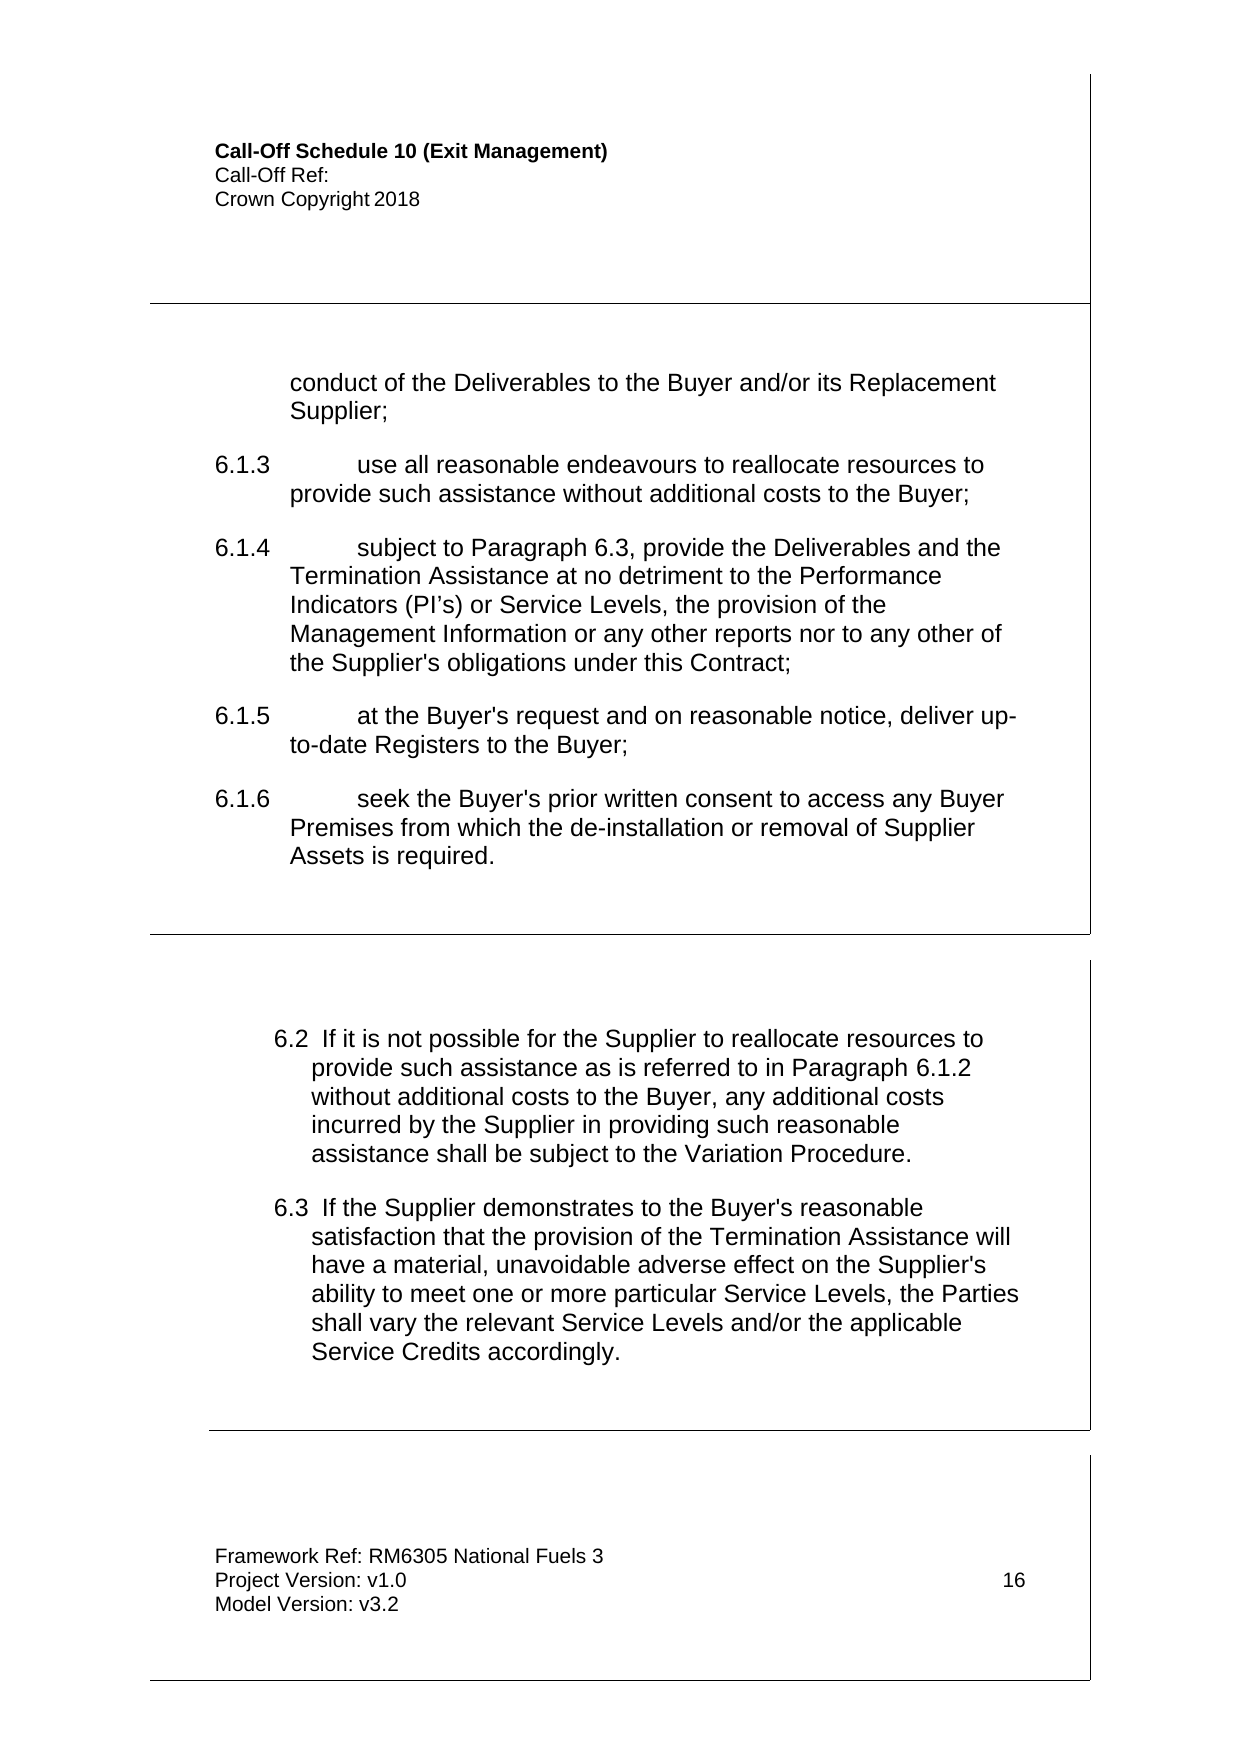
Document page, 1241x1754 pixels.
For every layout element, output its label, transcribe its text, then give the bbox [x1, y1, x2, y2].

list If it is not possible for the Supplier to reallocate resources to provide such assistance as is referred to in Paragraph 6.1.2 without additional costs to the Buyer, any additional costs incurred by the Supplier in providing such reasonable assistance shall be subject to the Variation Procedure. [209, 959, 1090, 1128]
list seek the Buyer's prior written consent to access any Buyer Premises from which the de-installation or removal of Supplier Assets is required. [150, 719, 1090, 934]
list If the Supplier demonstrates to the Buyer's reasonable satisfaction that the provision of the Termination Assistance will have a material, unavoidable adverse effect on the Supplier's ability to meet one or more particular Service Levels, the Parties shall vary the relevant Service Levels and/or the applicable Service Credits accordingly. [209, 1128, 1090, 1430]
list provide to the Buyer and/or its Replacement Supplier any reasonable assistance and/or access requested by the Buyer and/or its Replacement Supplier including assistance and/or access to facilitate the orderly transfer of responsibility for and conduct of the Deliverables to the Buyer and/or its Replacement Supplier; [150, 303, 1090, 385]
list use all reasonable endeavours to reallocate resources to provide such assistance without additional costs to the Buyer; [150, 385, 1090, 468]
list subject to Paragraph 6.3, provide the Deliverables and the Termination Assistance at no detriment to the Performance Indicators (PI’s) or Service Levels, the provision of the Management Information or any other reports nor to any other of the Supplier's obligations under this Contract; [150, 468, 1090, 637]
list at the Buyer's request and on reasonable notice, deliver up-to-date Registers to the Buyer; [150, 637, 1090, 719]
